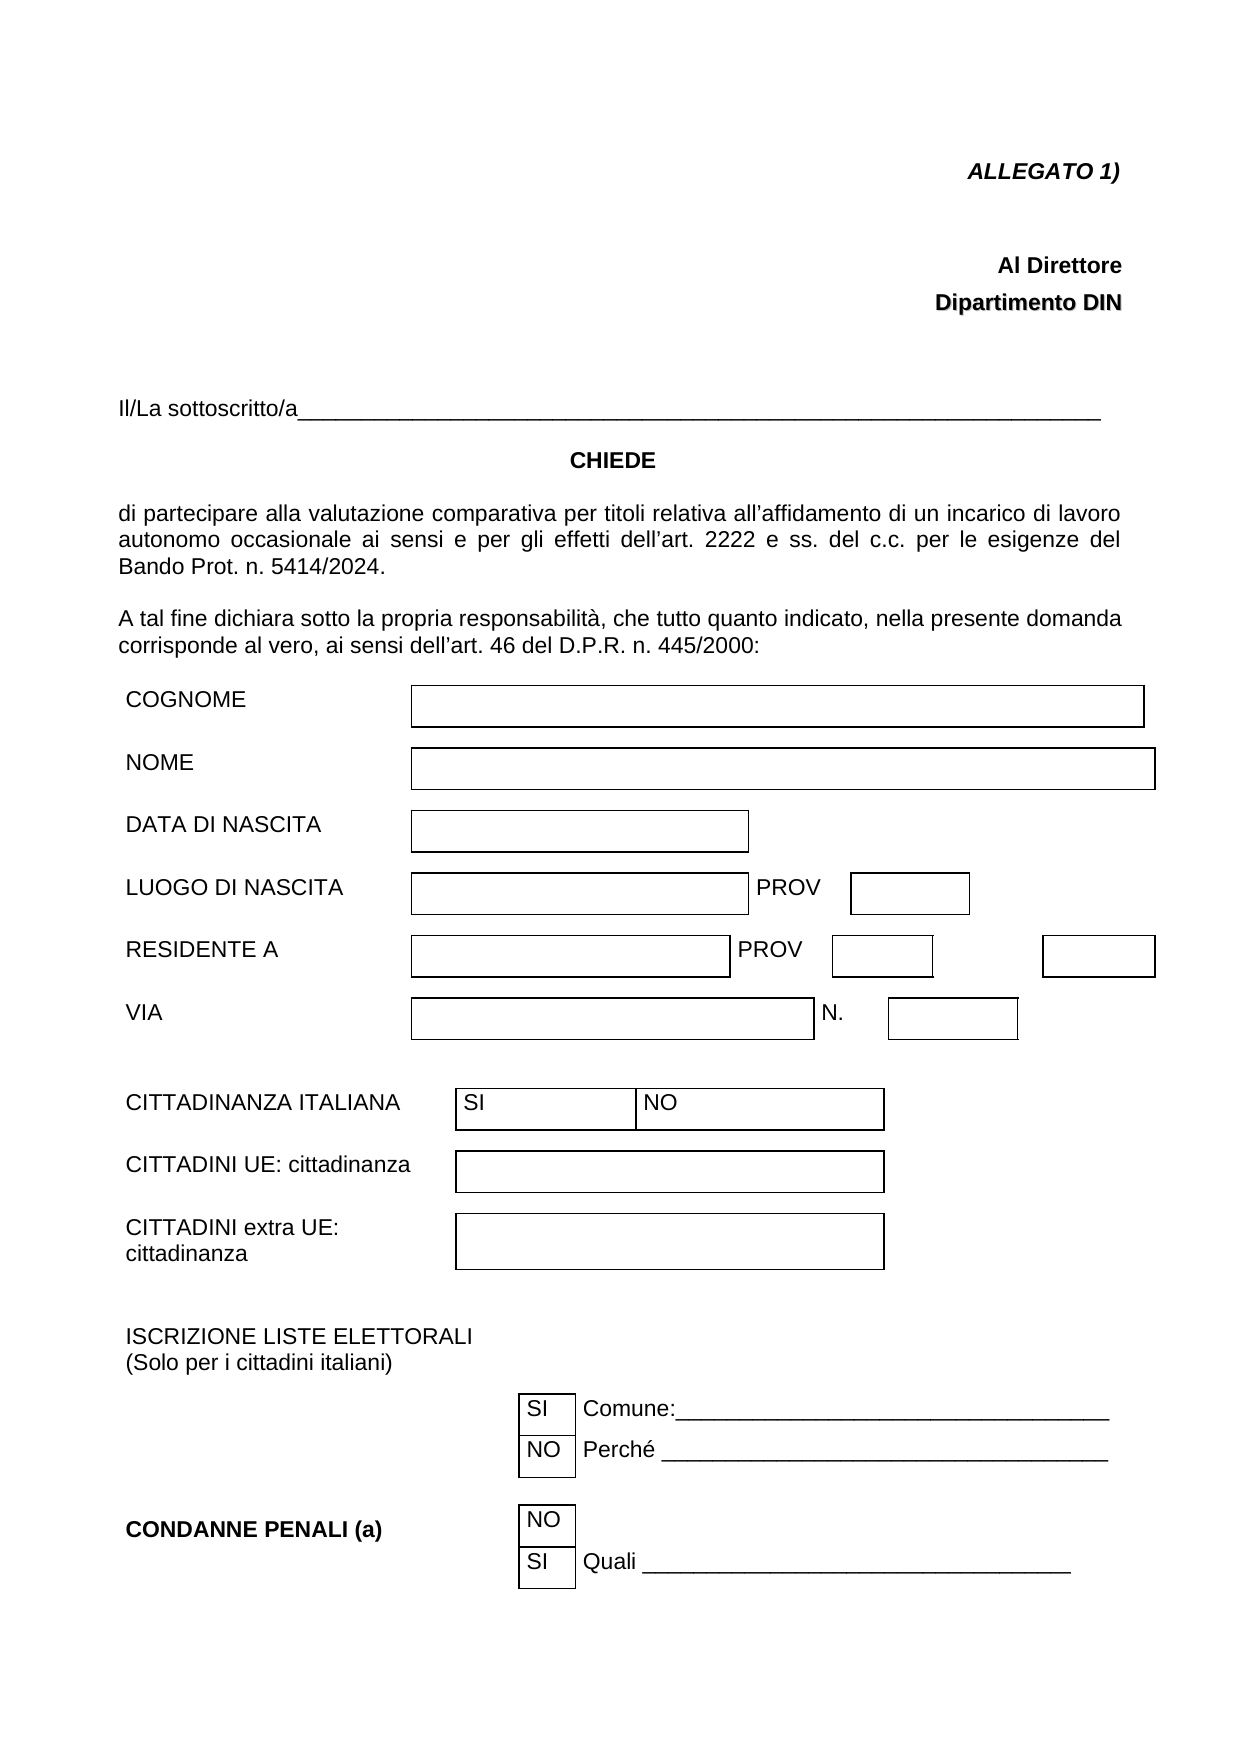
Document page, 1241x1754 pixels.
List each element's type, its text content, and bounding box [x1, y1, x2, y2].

table_cell PROV [749, 872, 850, 914]
table_cell [1018, 1039, 1155, 1067]
table_cell [933, 810, 951, 851]
table_cell [1144, 851, 1155, 872]
table_cell [118, 1435, 518, 1476]
table_cell [969, 1088, 1018, 1129]
table_cell [411, 851, 951, 872]
table_cell [814, 810, 833, 851]
table_cell [951, 810, 969, 851]
table_cell [969, 851, 1018, 872]
table_cell [1018, 790, 1043, 809]
subtitle ALLEGATO 1) [118, 158, 1122, 184]
table_cell [833, 810, 851, 851]
table_cell Comune:__________________________________ [576, 1393, 1213, 1435]
table_cell [951, 851, 969, 872]
table_cell [1043, 978, 1144, 997]
table_cell [884, 810, 888, 851]
table_cell NO [637, 1089, 883, 1129]
text CHIEDE [103, 447, 1122, 474]
table_cell [1144, 726, 1155, 747]
table_cell [951, 728, 969, 747]
table_cell [1043, 1192, 1144, 1212]
table_cell [118, 1129, 411, 1150]
table_cell [889, 1213, 933, 1268]
table_cell [970, 872, 1018, 914]
table_cell [411, 976, 951, 997]
table_cell [969, 1213, 1018, 1268]
table_cell [412, 811, 748, 851]
table_cell [1043, 810, 1144, 851]
subtitle Al Direttore [634, 252, 1122, 279]
table_cell NO [520, 1436, 575, 1476]
table_cell [851, 1039, 888, 1067]
table_cell Perché ___________________________________ [576, 1435, 1213, 1476]
table_cell VIA [118, 997, 411, 1039]
table_cell [833, 1039, 851, 1067]
table_cell [412, 936, 729, 976]
table_cell [1144, 1129, 1155, 1150]
table_cell [969, 1150, 1018, 1192]
table_cell [1043, 1088, 1144, 1129]
text di partecipare alla valutazione comparativa per titoli relativa all’affidamento di un incarico di lavoro autonomo occasionale ai sensi e per gli effetti dell’art. 2222 e ss. del c.c. per le esigenze del Bando Prot. n. 5414/2024. [118, 500, 1122, 579]
table_cell [411, 1067, 951, 1087]
text A tal fine dichiara sotto la propria responsabilità, che tutto quanto indicato, nella presente domanda corrisponde al vero, ai sensi dell’art. 46 del D.P.R. n. 445/2000: [118, 605, 1122, 658]
table_header [525, 1323, 601, 1393]
table_cell [1144, 1192, 1155, 1212]
table_cell CAP [933, 935, 1042, 976]
table_cell [412, 749, 1154, 789]
table_cell [118, 1039, 411, 1067]
table_cell [1144, 1067, 1155, 1087]
table_cell PROV [731, 935, 832, 976]
table_cell [969, 1067, 1018, 1087]
table_cell [1043, 1129, 1144, 1150]
table_cell [852, 874, 969, 914]
table_cell [1018, 872, 1043, 914]
table_cell [933, 1150, 951, 1192]
table_cell [1018, 1192, 1043, 1212]
table_cell [118, 1192, 411, 1212]
table_cell [933, 1088, 951, 1129]
table_cell [730, 1040, 748, 1067]
table_cell [1043, 1150, 1144, 1192]
table_cell [1018, 1213, 1043, 1268]
table_cell [814, 1039, 833, 1067]
table_cell [749, 1040, 814, 1067]
table_cell [1144, 1150, 1155, 1192]
table_cell [118, 914, 411, 934]
table_cell [457, 1214, 883, 1268]
table_cell [118, 1546, 518, 1588]
table_cell [411, 914, 951, 934]
table_cell [951, 1067, 969, 1087]
table_cell NOME [118, 747, 411, 789]
table_cell [118, 1393, 518, 1435]
table_cell [951, 1129, 969, 1150]
table_cell Quali _____________________________________ [576, 1546, 1070, 1588]
table_cell [1018, 914, 1043, 934]
table_cell [1044, 936, 1154, 976]
table_header ISCRIZIONE LISTE ELETTORALI (Solo per i cittadini italiani) [118, 1323, 524, 1393]
table_cell [749, 810, 814, 851]
table_cell [1043, 1067, 1144, 1087]
table_cell [1018, 810, 1043, 851]
table_cell [951, 1213, 969, 1268]
table_header NO [520, 1506, 575, 1546]
table_cell [1144, 914, 1155, 934]
table_header [576, 1504, 598, 1546]
table_cell LUOGO DI NASCITA [118, 872, 411, 914]
table_cell [1018, 728, 1043, 747]
table_cell [1043, 851, 1144, 872]
table_cell [1018, 1150, 1043, 1192]
table_cell [1043, 872, 1144, 914]
table_cell CITTADINANZA ITALIANA [118, 1088, 455, 1129]
table_cell [1144, 810, 1155, 851]
table_cell [951, 1150, 969, 1192]
table_cell [1043, 914, 1144, 934]
table_cell [969, 914, 1018, 934]
table_cell [889, 810, 933, 851]
text Dipartimento DIN [634, 289, 1122, 316]
table_cell [1144, 1088, 1155, 1129]
table_cell [1144, 872, 1155, 914]
table_cell N. [815, 997, 888, 1039]
table_cell [889, 999, 1017, 1039]
table_cell SI [520, 1395, 575, 1435]
table_cell [118, 976, 411, 997]
table_cell [1144, 1213, 1155, 1268]
table_cell [411, 790, 951, 809]
table_cell [1018, 976, 1043, 997]
table_cell [118, 851, 411, 872]
table_cell [118, 789, 411, 809]
table_cell [969, 1129, 1018, 1150]
table_cell [118, 726, 411, 747]
table_cell [412, 874, 748, 914]
table_cell [1043, 728, 1144, 747]
table_cell [411, 1040, 730, 1067]
table_cell [951, 1192, 969, 1212]
table_cell [951, 790, 969, 809]
table_cell [951, 976, 969, 997]
table_cell [969, 1040, 1018, 1067]
table_cell DATA DI NASCITA [118, 810, 411, 851]
table_cell [1018, 1129, 1043, 1150]
table_cell [889, 1150, 933, 1192]
table_cell [1043, 1213, 1144, 1268]
table_cell SI [520, 1548, 575, 1588]
table_cell [851, 810, 884, 851]
table_cell [1018, 851, 1043, 872]
table_header CONDANNE PENALI (a) [118, 1504, 518, 1546]
table_cell [833, 936, 932, 976]
table_header COGNOME [118, 685, 411, 726]
table_cell [1144, 997, 1155, 1039]
table_cell [1144, 978, 1155, 997]
table_cell [933, 1040, 951, 1067]
table_cell [411, 1192, 951, 1212]
table_cell [951, 1040, 969, 1067]
table_cell [951, 1088, 969, 1129]
table_cell [412, 999, 813, 1039]
table_cell [457, 1152, 883, 1192]
table_cell [951, 915, 969, 934]
table_cell [411, 728, 951, 747]
table_cell CITTADINI extra UE: cittadinanza [118, 1213, 455, 1268]
table_cell [933, 1213, 951, 1268]
table_cell [1043, 790, 1144, 809]
table_cell [1144, 790, 1155, 809]
table_cell [118, 1067, 411, 1087]
table_cell [1043, 997, 1144, 1039]
table_cell SI [457, 1089, 635, 1129]
table_cell RESIDENTE A [118, 935, 411, 976]
table_cell [1018, 1088, 1043, 1129]
table_cell [411, 1129, 951, 1150]
table_header [1145, 685, 1155, 726]
table_cell [969, 810, 1018, 851]
table_cell [889, 1088, 933, 1129]
table_cell [1018, 997, 1043, 1039]
table_header [598, 1504, 1070, 1546]
table_cell [969, 1192, 1018, 1212]
text Il/La sottoscritto/a_______________________________________________________________ [118, 394, 1122, 421]
table_cell [969, 790, 1018, 809]
table_cell [1018, 1067, 1043, 1087]
table_header [601, 1323, 1213, 1393]
table_cell [969, 728, 1018, 747]
table_header [412, 686, 1143, 726]
table_cell CITTADINI UE: cittadinanza [118, 1150, 455, 1192]
table_cell [889, 1040, 933, 1067]
table_cell [969, 976, 1018, 997]
